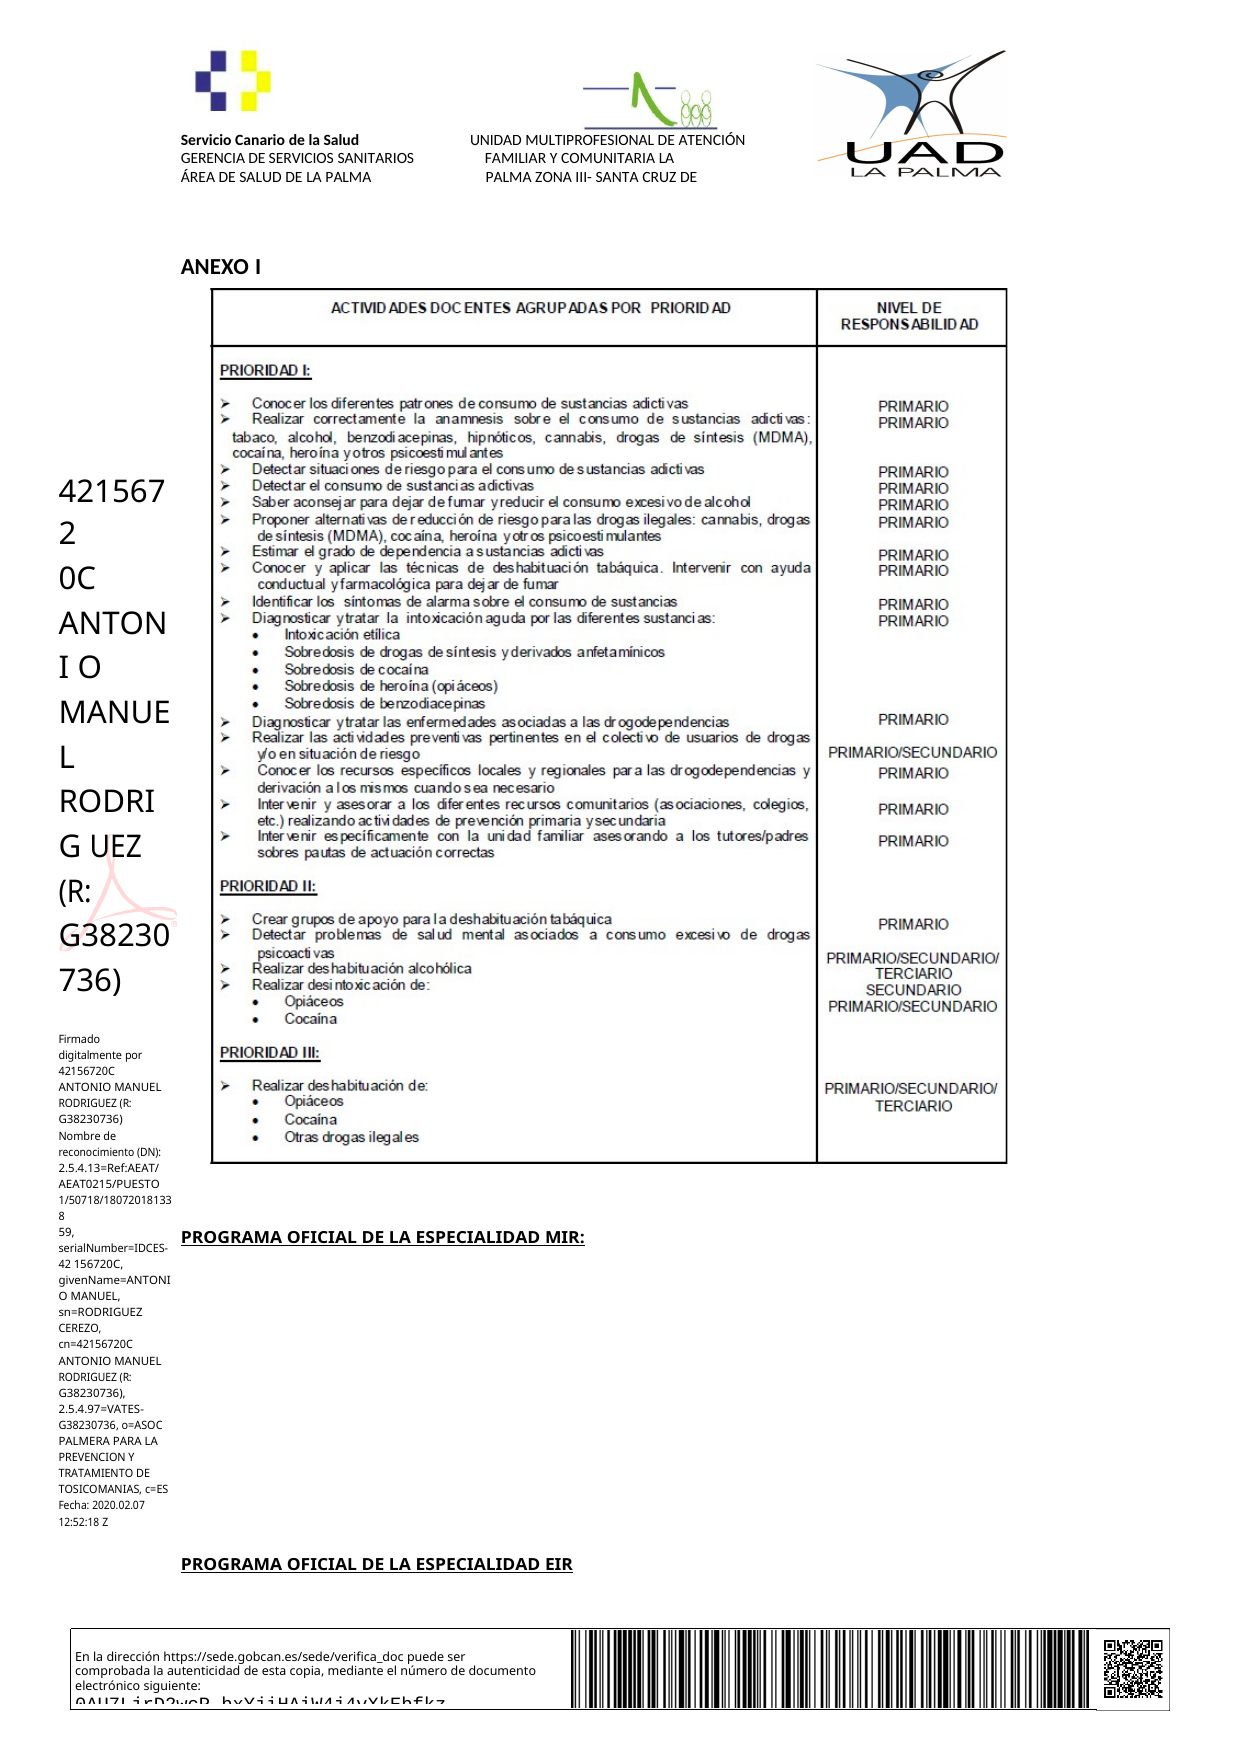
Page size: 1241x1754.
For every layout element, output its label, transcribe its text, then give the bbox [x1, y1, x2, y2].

text 0C ANTONI O MANUEL RODRIG UEZ (R: G38230 736) [58, 556, 176, 1001]
picture [190, 38, 718, 130]
text Nombre de reconocimiento (DN): 2.5.4.13=Ref:AEAT/ AEAT0215/PUESTO 1/50718/180720181338 [58, 1128, 175, 1223]
text PROGRAMA OFICIAL DE LA ESPECIALIDAD MIR: [181, 1225, 1182, 1248]
picture [814, 50, 1009, 177]
text Firmado digitalmente por 42156720C ANTONIO MANUEL RODRIGUEZ (R: G38230736) [58, 1031, 163, 1127]
text 12:52:18 Z [58, 1514, 176, 1529]
picture [1096, 1628, 1170, 1711]
text ANEXO I [181, 252, 1182, 280]
text givenName=ANTONIO MANUEL, sn=RODRIGUEZ CEREZO, cn=42156720C ANTONIO MANUEL RODRIGUEZ (R: G38230736), 2.5.4.97=VATES- G38230736, o=ASOC PALMERA PARA LA PREVENCION Y TRATAMIENTO DE TOSICOMANIAS, c=ES Fecha: 2020.02.07 [58, 1272, 175, 1513]
picture [571, 1630, 1089, 1708]
text 4215672 [58, 469, 176, 554]
text PROGRAMA OFICIAL DE LA ESPECIALIDAD EIR [181, 1553, 1182, 1576]
picture [210, 288, 1008, 1164]
text 59, [58, 1224, 176, 1240]
text serialNumber=IDCES-42 156720C, [58, 1240, 176, 1272]
